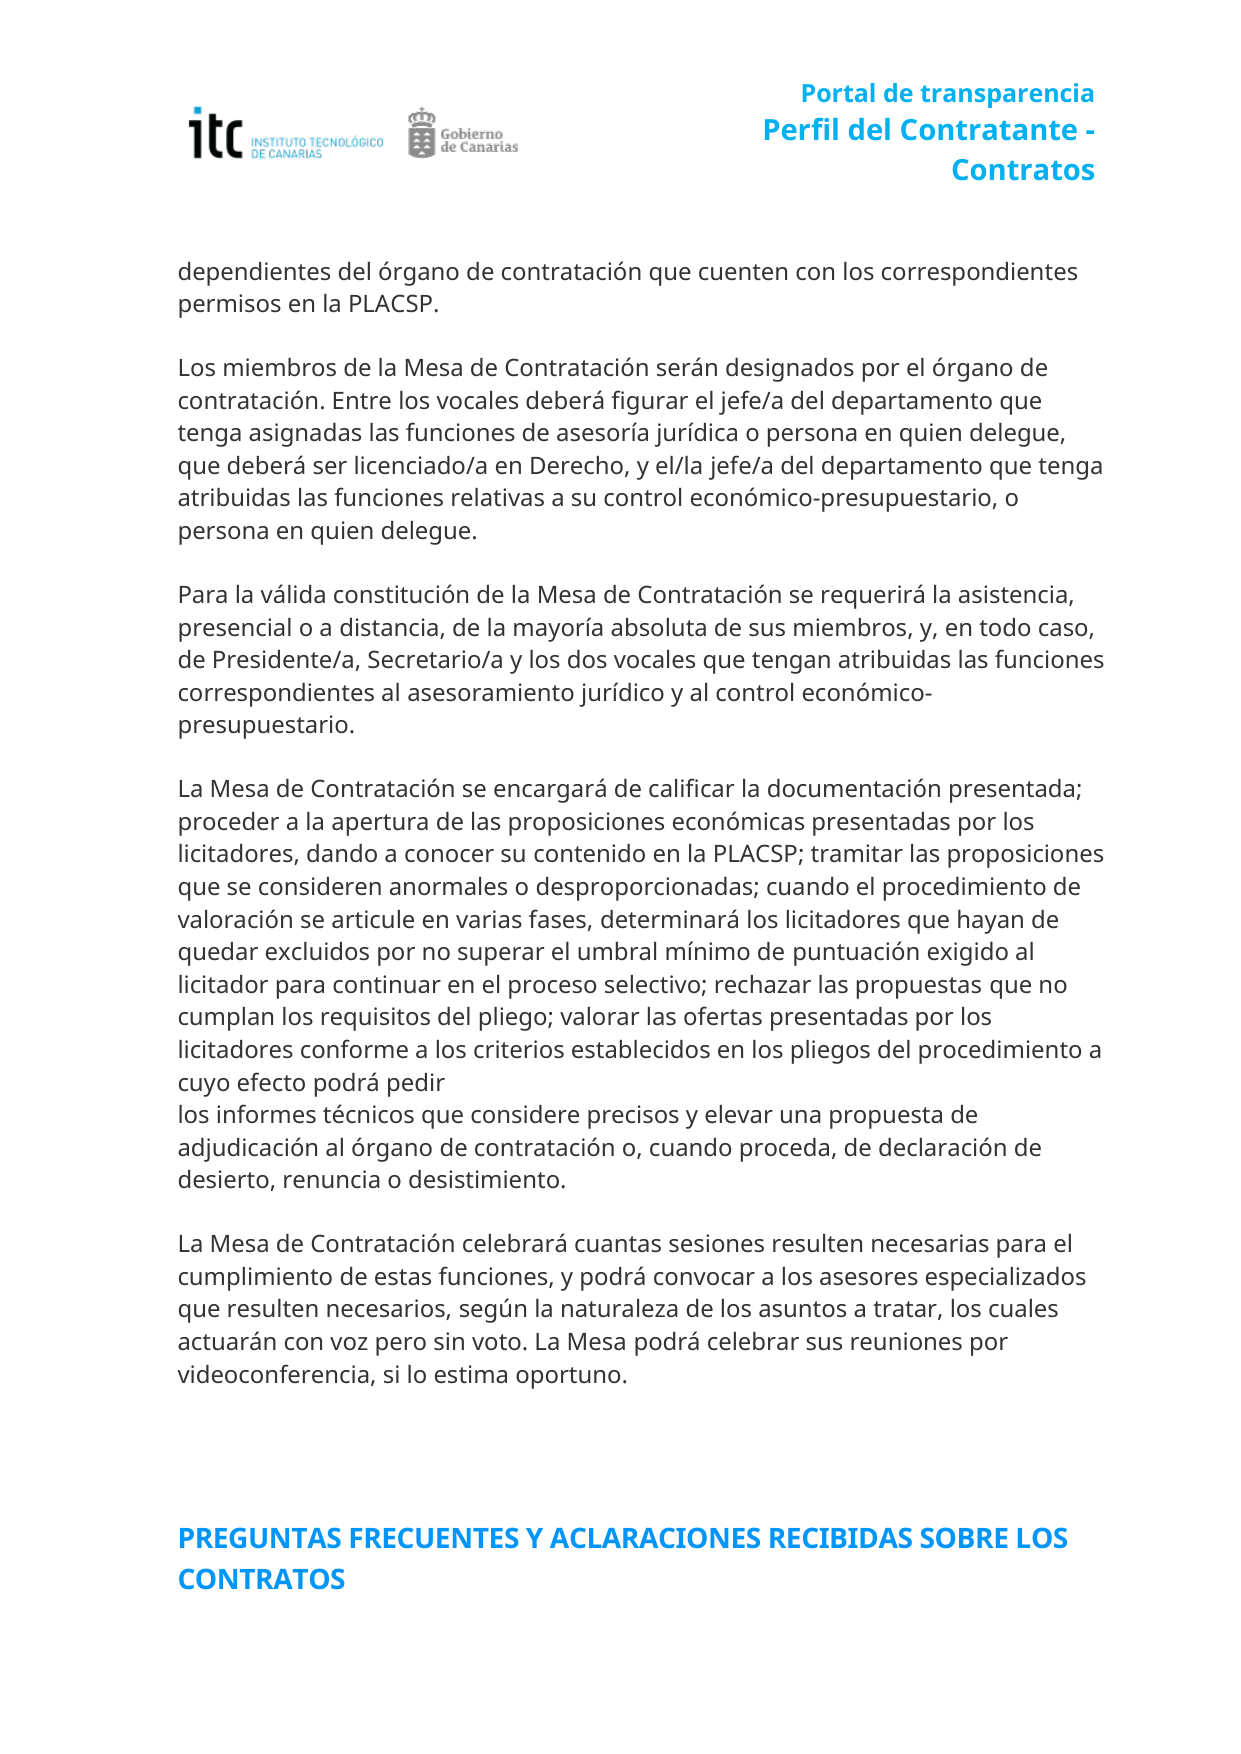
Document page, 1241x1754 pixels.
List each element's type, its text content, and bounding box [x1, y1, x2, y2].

text Los miembros de la Mesa de Contratación serán designados por el órgano de contratación. Entre los vocales deberá figurar el jefe/a del departamento que tenga asignadas las funciones de asesoría jurídica o persona en quien delegue, que deberá ser licenciado/a en Derecho, y el/la jefe/a del departamento que tenga atribuidas las funciones relativas a su control económico-presupuestario, o persona en quien delegue. [177, 351, 1107, 546]
subtitle PREGUNTAS FRECUENTES Y ACLARACIONES RECIBIDAS SOBRE LOS CONTRATOS [177, 1516, 1107, 1598]
text La Mesa de Contratación celebrará cuantas sesiones resulten necesarias para el cumplimiento de estas funciones, y podrá convocar a los asesores especializados que resulten necesarios, según la naturaleza de los asuntos a tratar, los cuales actuarán con voz pero sin voto. La Mesa podrá celebrar sus reuniones por videoconferencia, si lo estima oportuno. [177, 1227, 1107, 1390]
text La Mesa de Contratación se encargará de calificar la documentación presentada; proceder a la apertura de las proposiciones económicas presentadas por los licitadores, dando a conocer su contenido en la PLACSP; tramitar las proposiciones que se consideren anormales o desproporcionadas; cuando el procedimiento de valoración se articule en varias fases, determinará los licitadores que hayan de quedar excluidos por no superar el umbral mínimo de puntuación exigido al licitador para continuar en el proceso selectivo; rechazar las propuestas que no cumplan los requisitos del pliego; valorar las ofertas presentadas por los licitadores conforme a los criterios establecidos en los pliegos del procedimiento a cuyo efecto podrá pedir los informes técnicos que considere precisos y elevar una propuesta de adjudicación al órgano de contratación o, cuando proceda, de declaración de desierto, renuncia o desistimiento. [177, 772, 1107, 1196]
text dependientes del órgano de contratación que cuenten con los correspondientes permisos en la PLACSP. [177, 254, 1107, 319]
text Para la válida constitución de la Mesa de Contratación se requerirá la asistencia, presencial o a distancia, de la mayoría absoluta de sus miembros, y, en todo caso, de Presidente/a, Secretario/a y los dos vocales que tengan atribuidas las funciones correspondientes al asesoramiento jurídico y al control económico-presupuestario. [177, 578, 1107, 741]
